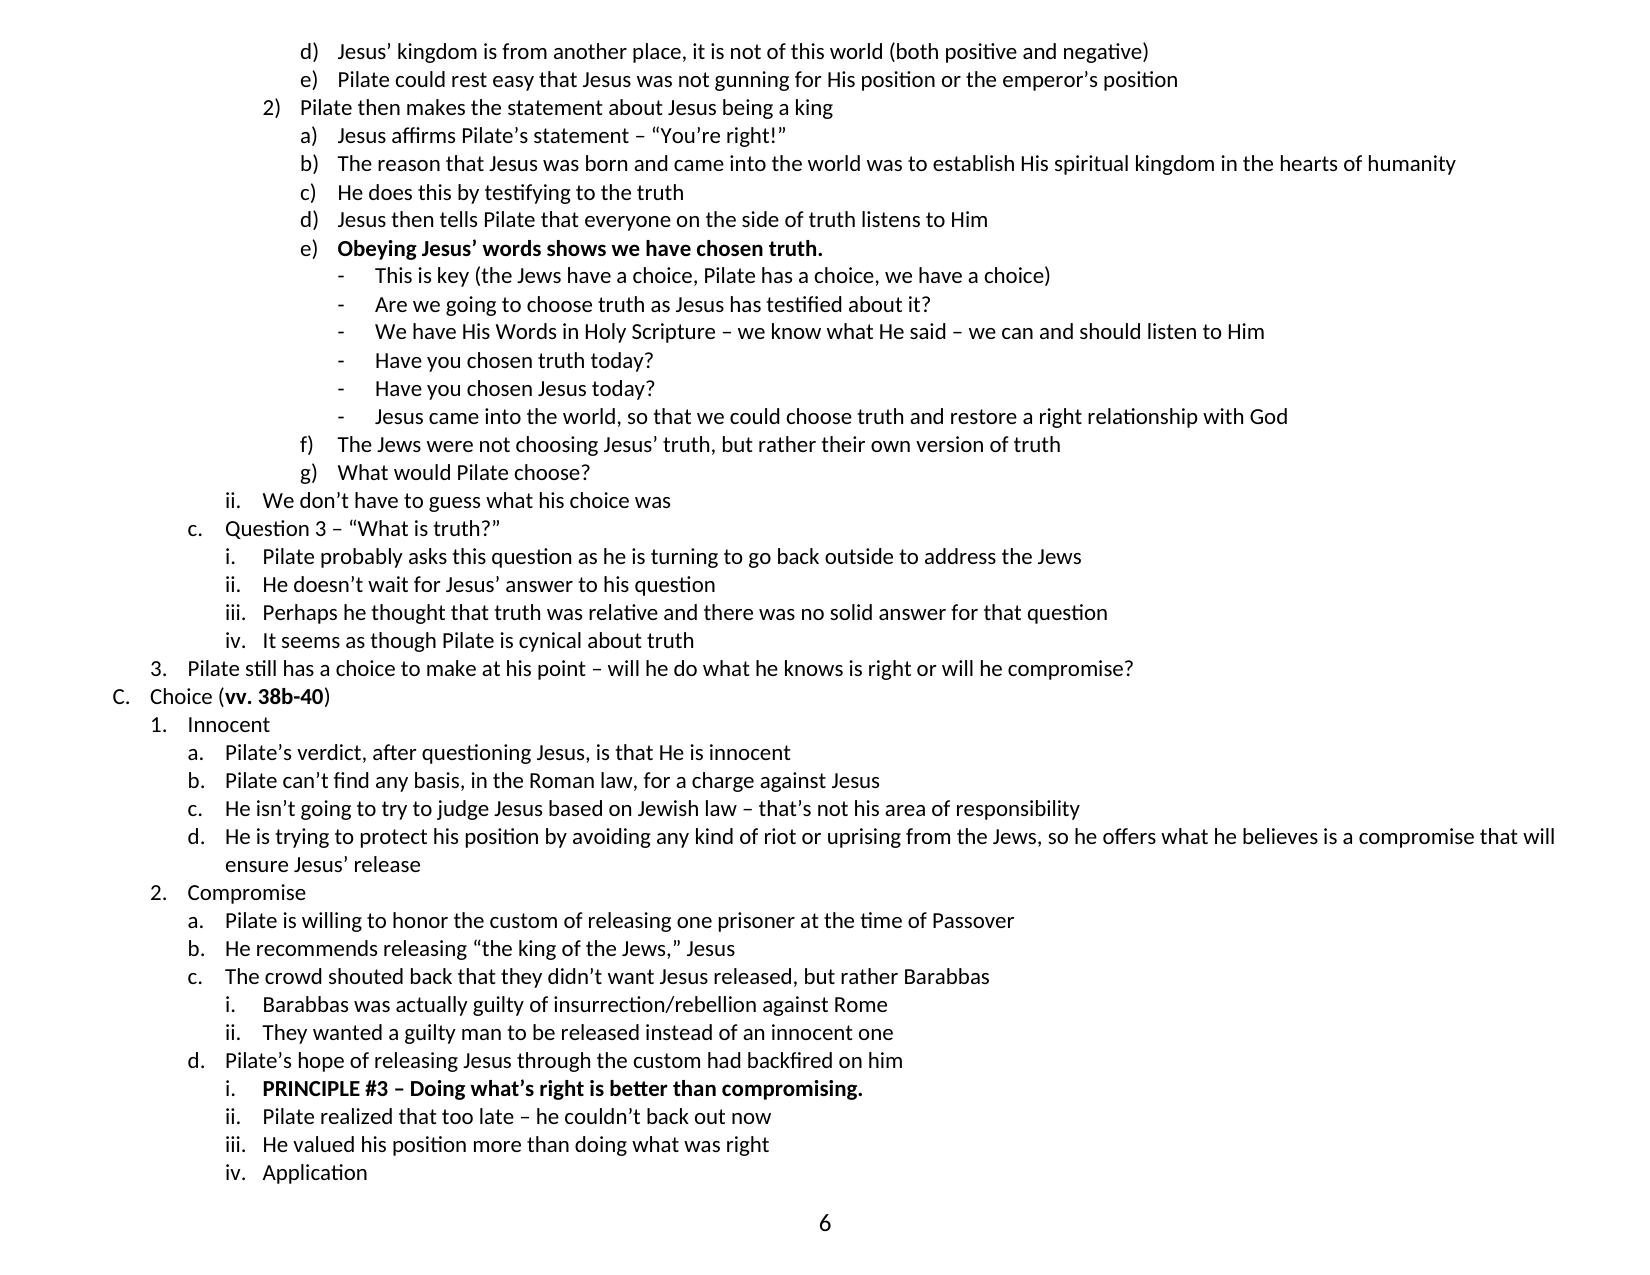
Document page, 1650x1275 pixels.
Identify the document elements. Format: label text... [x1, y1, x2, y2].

list PRINCIPLE #3 – Doing what’s right is better than compromising. [225, 1074, 1612, 1102]
list Pilate can’t find any basis, in the Roman law, for a charge against Jesus [187, 766, 1612, 794]
list It seems as though Pilate is cynical about truth [225, 626, 1612, 654]
list Are we going to choose truth as Jesus has testified about it? [337, 290, 1612, 318]
list Have you chosen truth today? [337, 346, 1612, 374]
list Pilate probably asks this question as he is turning to go back outside to address the Jews [225, 542, 1612, 570]
list Pilate is willing to honor the custom of releasing one prisoner at the time of Passover [187, 906, 1612, 934]
list Pilate realized that too late – he couldn’t back out now [225, 1102, 1612, 1130]
list They wanted a guilty man to be released instead of an innocent one [225, 1018, 1612, 1046]
list We have His Words in Holy Scripture – we know what He said – we can and should listen to Him [337, 318, 1612, 346]
list Pilate’s hope of releasing Jesus through the custom had backfired on him [187, 1046, 1612, 1074]
list What would Pilate choose? [300, 458, 1612, 486]
list Pilate then makes the statement about Jesus being a king [262, 93, 1612, 122]
list Have you chosen Jesus today? [337, 374, 1612, 402]
list Jesus’ kingdom is from another place, it is not of this world (both positive and negative) [300, 37, 1612, 66]
list This is key (the Jews have a choice, Pilate has a choice, we have a choice) [337, 262, 1612, 290]
list He isn’t going to try to judge Jesus based on Jewish law – that’s not his area of responsibility [187, 794, 1612, 822]
list Application [225, 1158, 1612, 1186]
list Choice (vv. 38b-40) [112, 682, 1612, 710]
list The crowd shouted back that they didn’t want Jesus released, but rather Barabbas [187, 962, 1612, 990]
list Barabbas was actually guilty of insurrection/rebellion against Rome [225, 990, 1612, 1018]
list Jesus came into the world, so that we could choose truth and restore a right relationship with God [337, 402, 1612, 430]
list Compromise [150, 878, 1612, 906]
list He does this by testifying to the truth [300, 178, 1612, 206]
list Obeying Jesus’ words shows we have chosen truth. [300, 234, 1612, 262]
list He doesn’t wait for Jesus’ answer to his question [225, 570, 1612, 598]
list Pilate’s verdict, after questioning Jesus, is that He is innocent [187, 738, 1612, 766]
list He recommends releasing “the king of the Jews,” Jesus [187, 934, 1612, 962]
list Jesus affirms Pilate’s statement – “You’re right!” [300, 122, 1612, 149]
list The reason that Jesus was born and came into the world was to establish His spiritual kingdom in the hearts of humanity [300, 149, 1612, 178]
list We don’t have to guess what his choice was [225, 486, 1612, 514]
list Innocent [150, 710, 1612, 738]
list He is trying to protect his position by avoiding any kind of riot or uprising from the Jews, so he offers what he believes is a compromise that will ensure Jesus’ release [187, 822, 1612, 878]
list Question 3 – “What is truth?” [187, 514, 1612, 542]
list Pilate could rest easy that Jesus was not gunning for His position or the emperor’s position [300, 66, 1612, 93]
list He valued his position more than doing what was right [225, 1130, 1612, 1158]
list The Jews were not choosing Jesus’ truth, but rather their own version of truth [300, 430, 1612, 458]
list Jesus then tells Pilate that everyone on the side of truth listens to Him [300, 206, 1612, 234]
list Perhaps he thought that truth was relative and there was no solid answer for that question [225, 598, 1612, 626]
list Pilate still has a choice to make at his point – will he do what he knows is right or will he compromise? [150, 654, 1612, 682]
